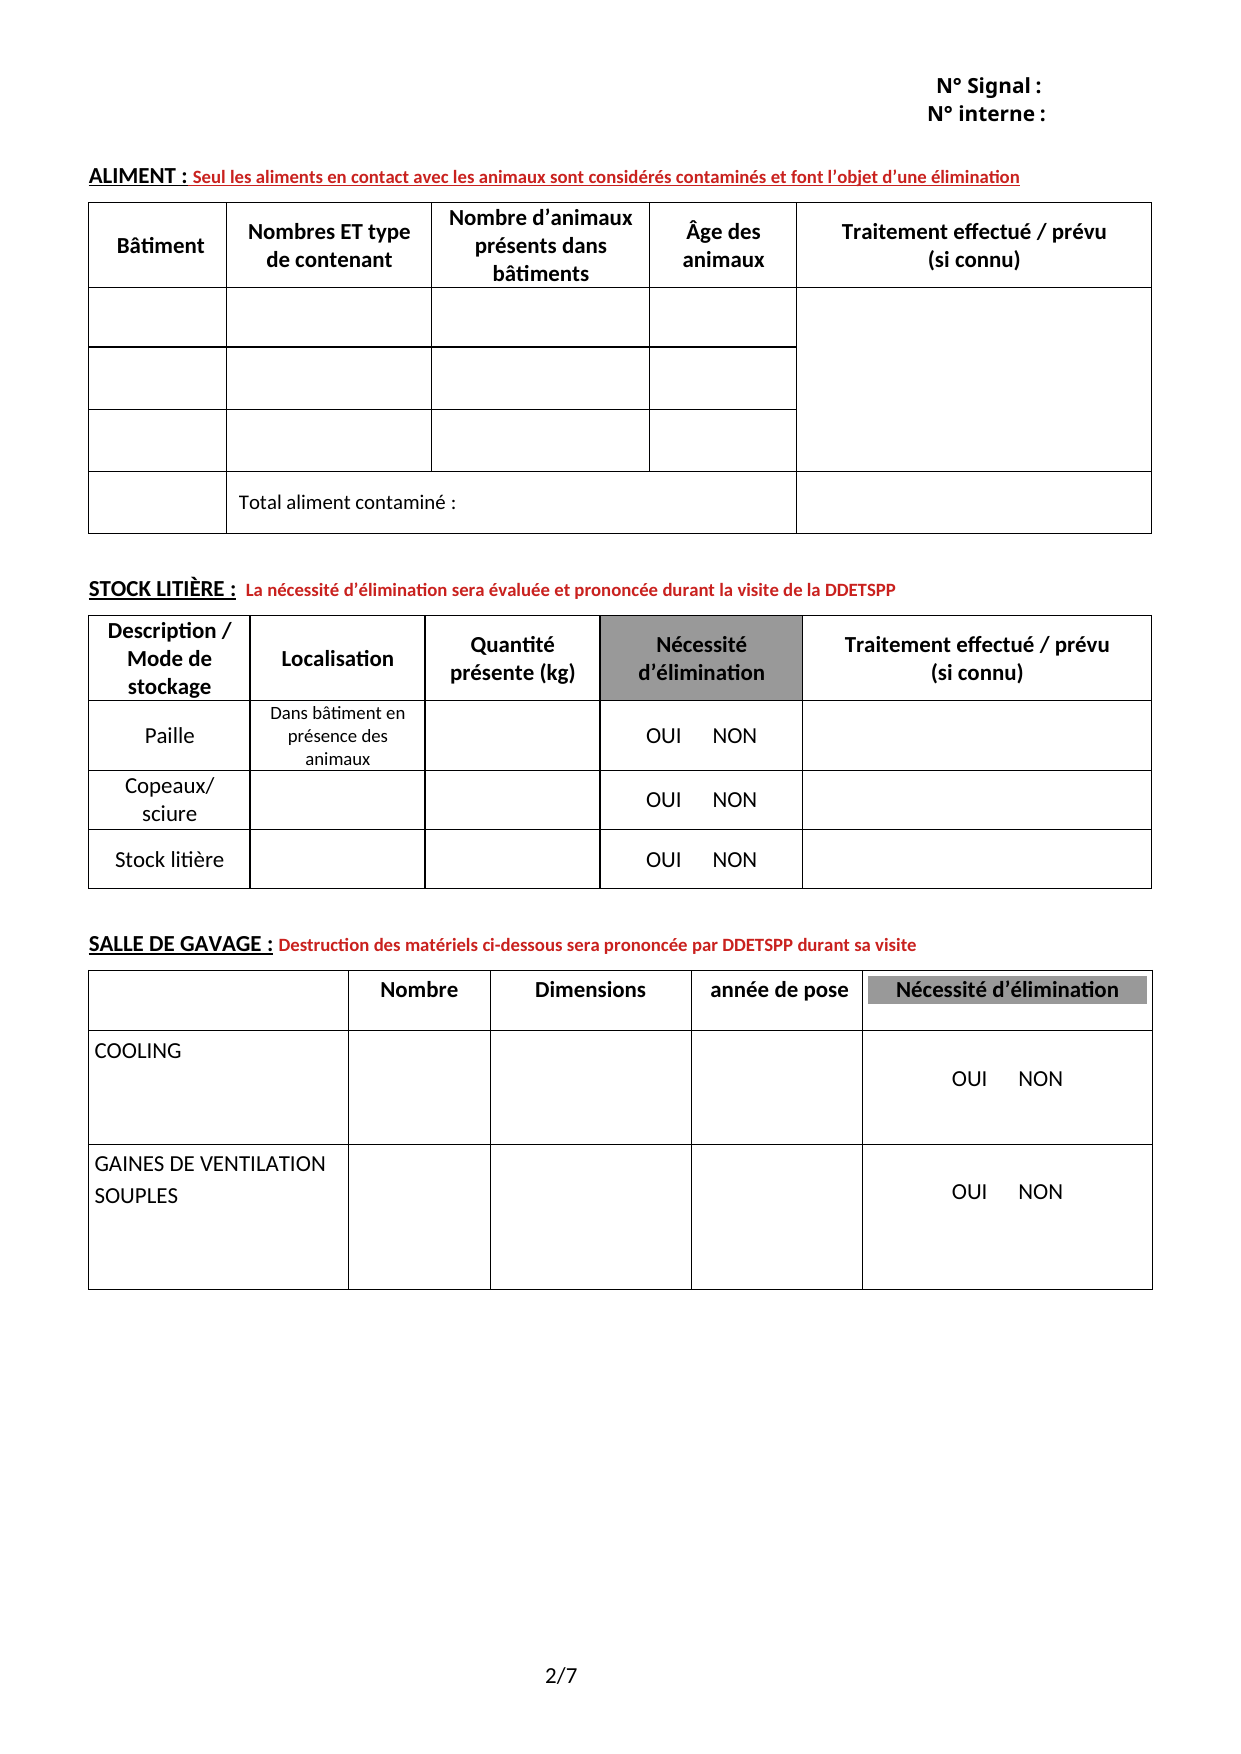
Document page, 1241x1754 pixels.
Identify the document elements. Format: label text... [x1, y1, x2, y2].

table_cell [227, 288, 431, 346]
table_cell OUI NON [601, 701, 802, 769]
table_cell OUI NON [863, 1031, 1152, 1144]
table_cell [491, 1031, 691, 1144]
table_cell Dans bâtiment en présence des animaux [251, 701, 424, 769]
table_cell OUI NON [601, 830, 802, 888]
table_cell GAINES DE VENTILATION SOUPLES [89, 1145, 348, 1289]
table_header Traitement effectué / prévu (si connu) [803, 616, 1151, 700]
table_header Description / Mode de stockage [89, 616, 249, 700]
table_cell OUI NON [863, 1145, 1152, 1289]
table_header Dimensions [491, 971, 691, 1030]
table_cell [797, 472, 1151, 533]
table_cell [89, 348, 226, 408]
table_header Nombres ET type de contenant [227, 203, 431, 287]
table_cell Stock litière [89, 830, 249, 888]
table_cell Paille [89, 701, 249, 769]
table_header Localisation [251, 616, 424, 700]
table_cell [89, 472, 226, 533]
table_cell [227, 348, 431, 408]
table_header Quantité présente (kg) [426, 616, 599, 700]
table_cell [650, 410, 796, 471]
table_cell [349, 1031, 490, 1144]
table_header Traitement effectué / prévu (si connu) [797, 203, 1151, 287]
table_header année de pose [692, 971, 862, 1030]
table_header Nécessité d’élimination [863, 971, 1152, 1030]
table_cell [227, 410, 431, 471]
table_cell [650, 288, 796, 346]
table_cell [432, 288, 649, 346]
table_cell [692, 1031, 862, 1144]
table_cell Total aliment contaminé : [227, 472, 796, 533]
table_cell [803, 830, 1151, 888]
table_cell [803, 701, 1151, 769]
table_cell OUI NON [601, 771, 802, 829]
table_cell [426, 701, 599, 769]
table_header Nombre d’animaux présents dans bâtiments [432, 203, 649, 287]
table_cell [432, 348, 649, 408]
table_cell [426, 830, 599, 888]
text STOCK LITIÈRE : La nécessité d’élimination sera évaluée et prononcée durant la visite de la DDETSPP [88, 574, 1152, 602]
table_header Bâtiment [89, 203, 226, 287]
table_cell [650, 348, 796, 408]
table_cell [349, 1145, 490, 1289]
table_cell [803, 771, 1151, 829]
table_cell [797, 288, 1151, 471]
table_cell COOLING [89, 1031, 348, 1144]
table_cell [432, 410, 649, 471]
table_cell [426, 771, 599, 829]
table_header Nécessité d’élimination [601, 616, 802, 700]
table_cell [89, 410, 226, 471]
table_cell [251, 771, 424, 829]
table_cell [251, 830, 424, 888]
text ALIMENT : Seul les aliments en contact avec les animaux sont considérés contaminés et font l’objet d’une élimination [88, 162, 1152, 190]
table_cell [491, 1145, 691, 1289]
text SALLE DE GAVAGE : Destruction des matériels ci-dessous sera prononcée par DDETSPP durant sa visite [88, 929, 1152, 957]
table_cell [692, 1145, 862, 1289]
table_header Nombre [349, 971, 490, 1030]
table_header Âge des animaux [650, 203, 796, 287]
table_cell Copeaux/sciure [89, 771, 249, 829]
table_cell [89, 288, 226, 346]
table_header [89, 971, 348, 1030]
